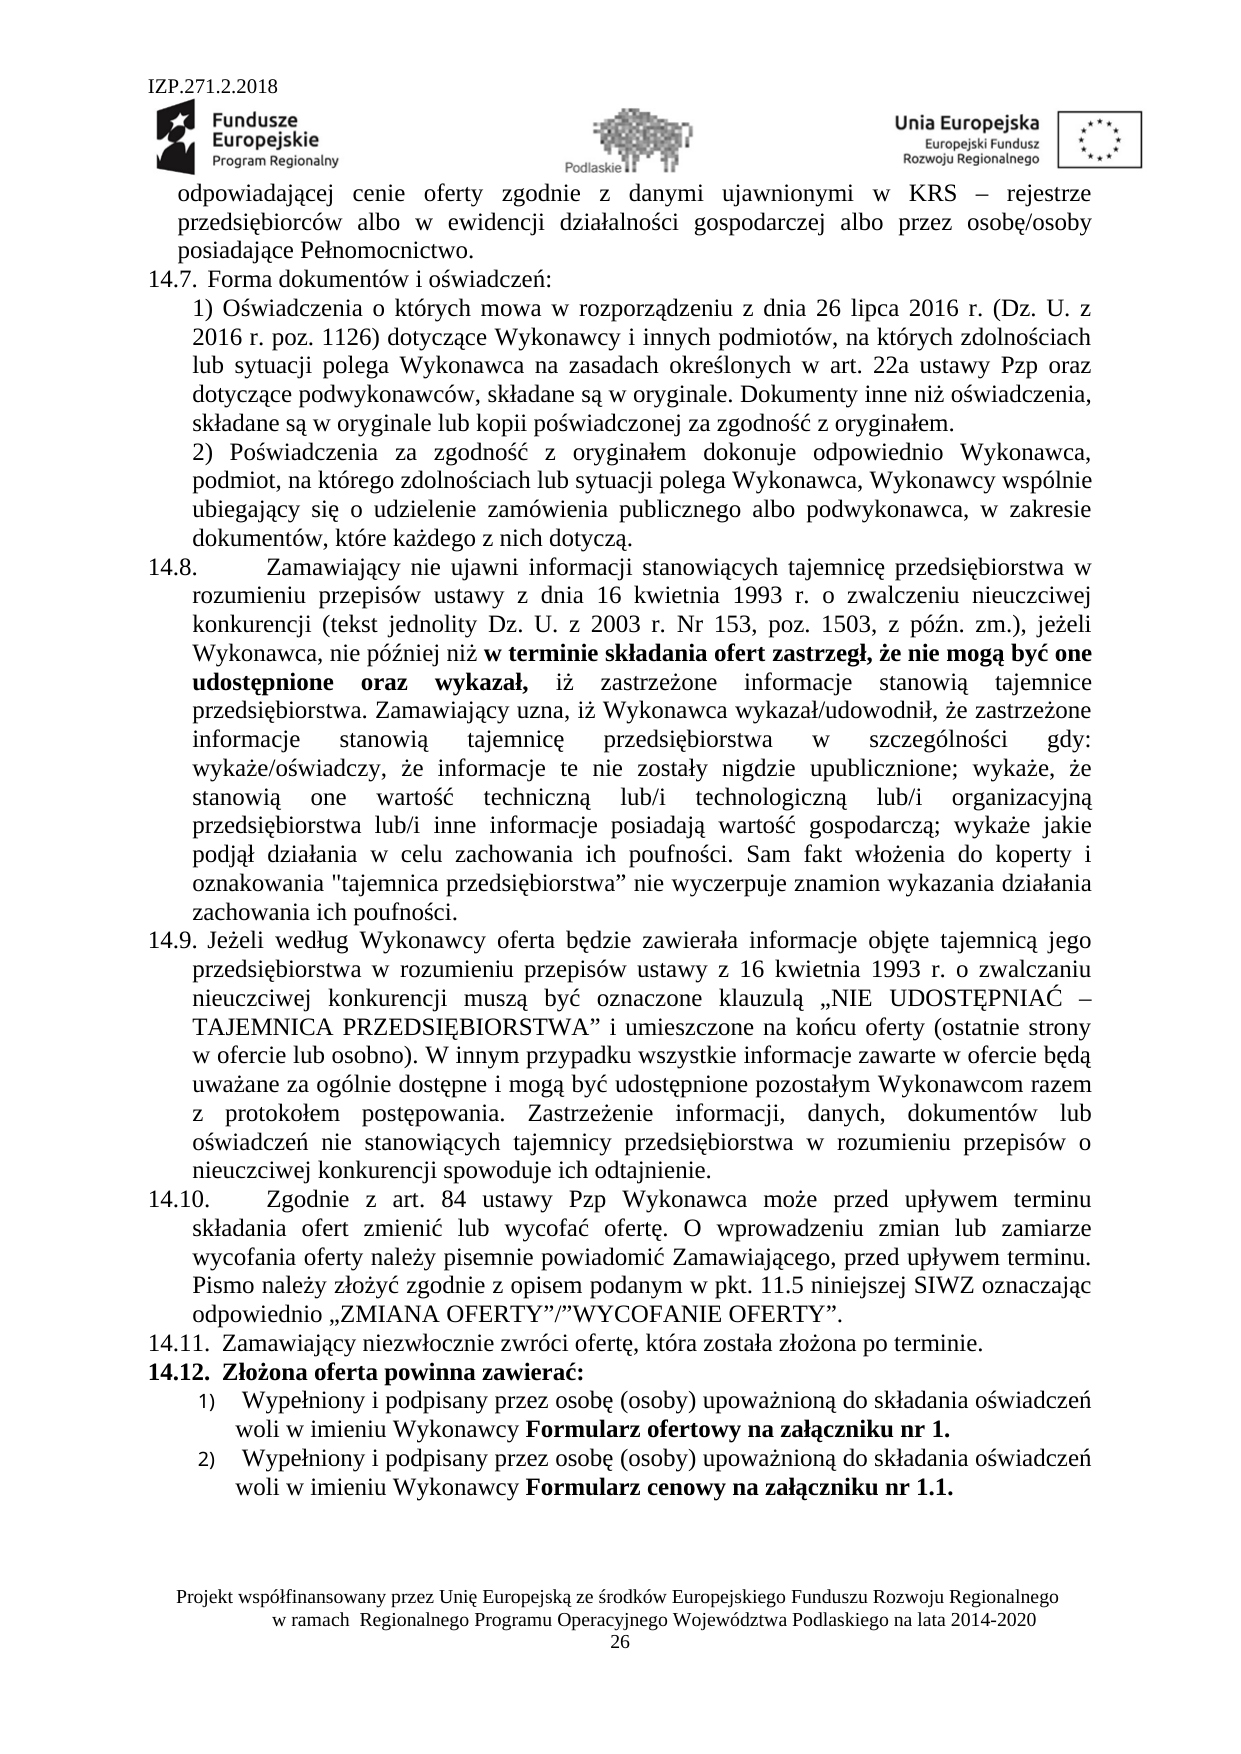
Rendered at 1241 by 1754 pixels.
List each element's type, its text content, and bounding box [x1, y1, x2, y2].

list Zamawiający nie ujawni informacji stanowiących tajemnicę przedsiębiorstwa w rozumieniu przepisów ustawy z dnia 16 kwietnia 1993 r. o zwalczeniu nieuczciwej konkurencji (tekst jednolity Dz. U. z 2003 r. Nr 153, poz. 1503, z późn. zm.), jeżeli Wykonawca, nie później niż w terminie składania ofert zastrzegł, że nie mogą być one udostępnione oraz wykazał, iż zastrzeżone informacje stanowią tajemnice przedsiębiorstwa. Zamawiający uzna, iż Wykonawca wykazał/udowodnił, że zastrzeżone informacje stanowią tajemnicę przedsiębiorstwa w szczególności gdy: wykaże/oświadczy, że informacje te nie zostały nigdzie upublicznione; wykaże, że stanowią one wartość techniczną lub/i technologiczną lub/i organizacyjną przedsiębiorstwa lub/i inne informacje posiadają wartość gospodarczą; wykaże jakie podjął działania w celu zachowania ich poufności. Sam fakt włożenia do koperty i oznakowania "tajemnica przedsiębiorstwa” nie wyczerpuje znamion wykazania działania zachowania ich poufności. [148, 552, 1092, 925]
list Zgodnie z art. 84 ustawy Pzp Wykonawca może przed upływem terminu składania ofert zmienić lub wycofać ofertę. O wprowadzeniu zmian lub zamiarze wycofania oferty należy pisemnie powiadomić Zamawiającego, przed upływem terminu. Pismo należy złożyć zgodnie z opisem podanym w pkt. 11.5 niniejszej SIWZ oznaczając odpowiednio „ZMIANA OFERTY”/”WYCOFANIE OFERTY”. [148, 1184, 1092, 1328]
list Jeżeli według Wykonawcy oferta będzie zawierała informacje objęte tajemnicą jego przedsiębiorstwa w rozumieniu przepisów ustawy z 16 kwietnia 1993 r. o zwalczaniu nieuczciwej konkurencji muszą być oznaczone klauzulą „NIE UDOSTĘPNIAĆ – TAJEMNICA PRZEDSIĘBIORSTWA” i umieszczone na końcu oferty (ostatnie strony w ofercie lub osobno). W innym przypadku wszystkie informacje zawarte w ofercie będą uważane za ogólnie dostępne i mogą być udostępnione pozostałym Wykonawcom razem z protokołem postępowania. Zastrzeżenie informacji, danych, dokumentów lub oświadczeń nie stanowiących tajemnicy przedsiębiorstwa w rozumieniu przepisów o nieuczciwej konkurencji spowoduje ich odtajnienie. [148, 925, 1092, 1184]
list Wypełniony i podpisany przez osobę (osoby) upoważnioną do składania oświadczeń woli w imieniu Wykonawcy Formularz cenowy na załączniku nr 1.1. [198, 1443, 1092, 1501]
list Zamawiający niezwłocznie zwróci ofertę, która została złożona po terminie. [148, 1328, 1092, 1357]
list Wypełniony i podpisany przez osobę (osoby) upoważnioną do składania oświadczeń woli w imieniu Wykonawcy Formularz ofertowy na załączniku nr 1. [198, 1385, 1092, 1443]
list Złożona oferta powinna zawierać: [148, 1357, 1092, 1385]
text 2) Poświadczenia za zgodność z oryginałem dokonuje odpowiednio Wykonawca, podmiot, na którego zdolnościach lub sytuacji polega Wykonawca, Wykonawcy wspólnie ubiegający się o udzielenie zamówienia publicznego albo podwykonawca, w zakresie dokumentów, które każdego z nich dotyczą. [192, 437, 1092, 552]
list odpowiadającej cenie oferty zgodnie z danymi ujawnionymi w KRS – rejestrze przedsiębiorców albo w ewidencji działalności gospodarczej albo przez osobę/osoby posiadające Pełnomocnictwo. [148, 178, 1092, 264]
text 1) Oświadczenia o których mowa w rozporządzeniu z dnia 26 lipca 2016 r. (Dz. U. z 2016 r. poz. 1126) dotyczące Wykonawcy i innych podmiotów, na których zdolnościach lub sytuacji polega Wykonawca na zasadach określonych w art. 22a ustawy Pzp oraz dotyczące podwykonawców, składane są w oryginale. Dokumenty inne niż oświadczenia, składane są w oryginale lub kopii poświadczonej za zgodność z oryginałem. [192, 293, 1092, 437]
list Forma dokumentów i oświadczeń: [148, 264, 1092, 293]
